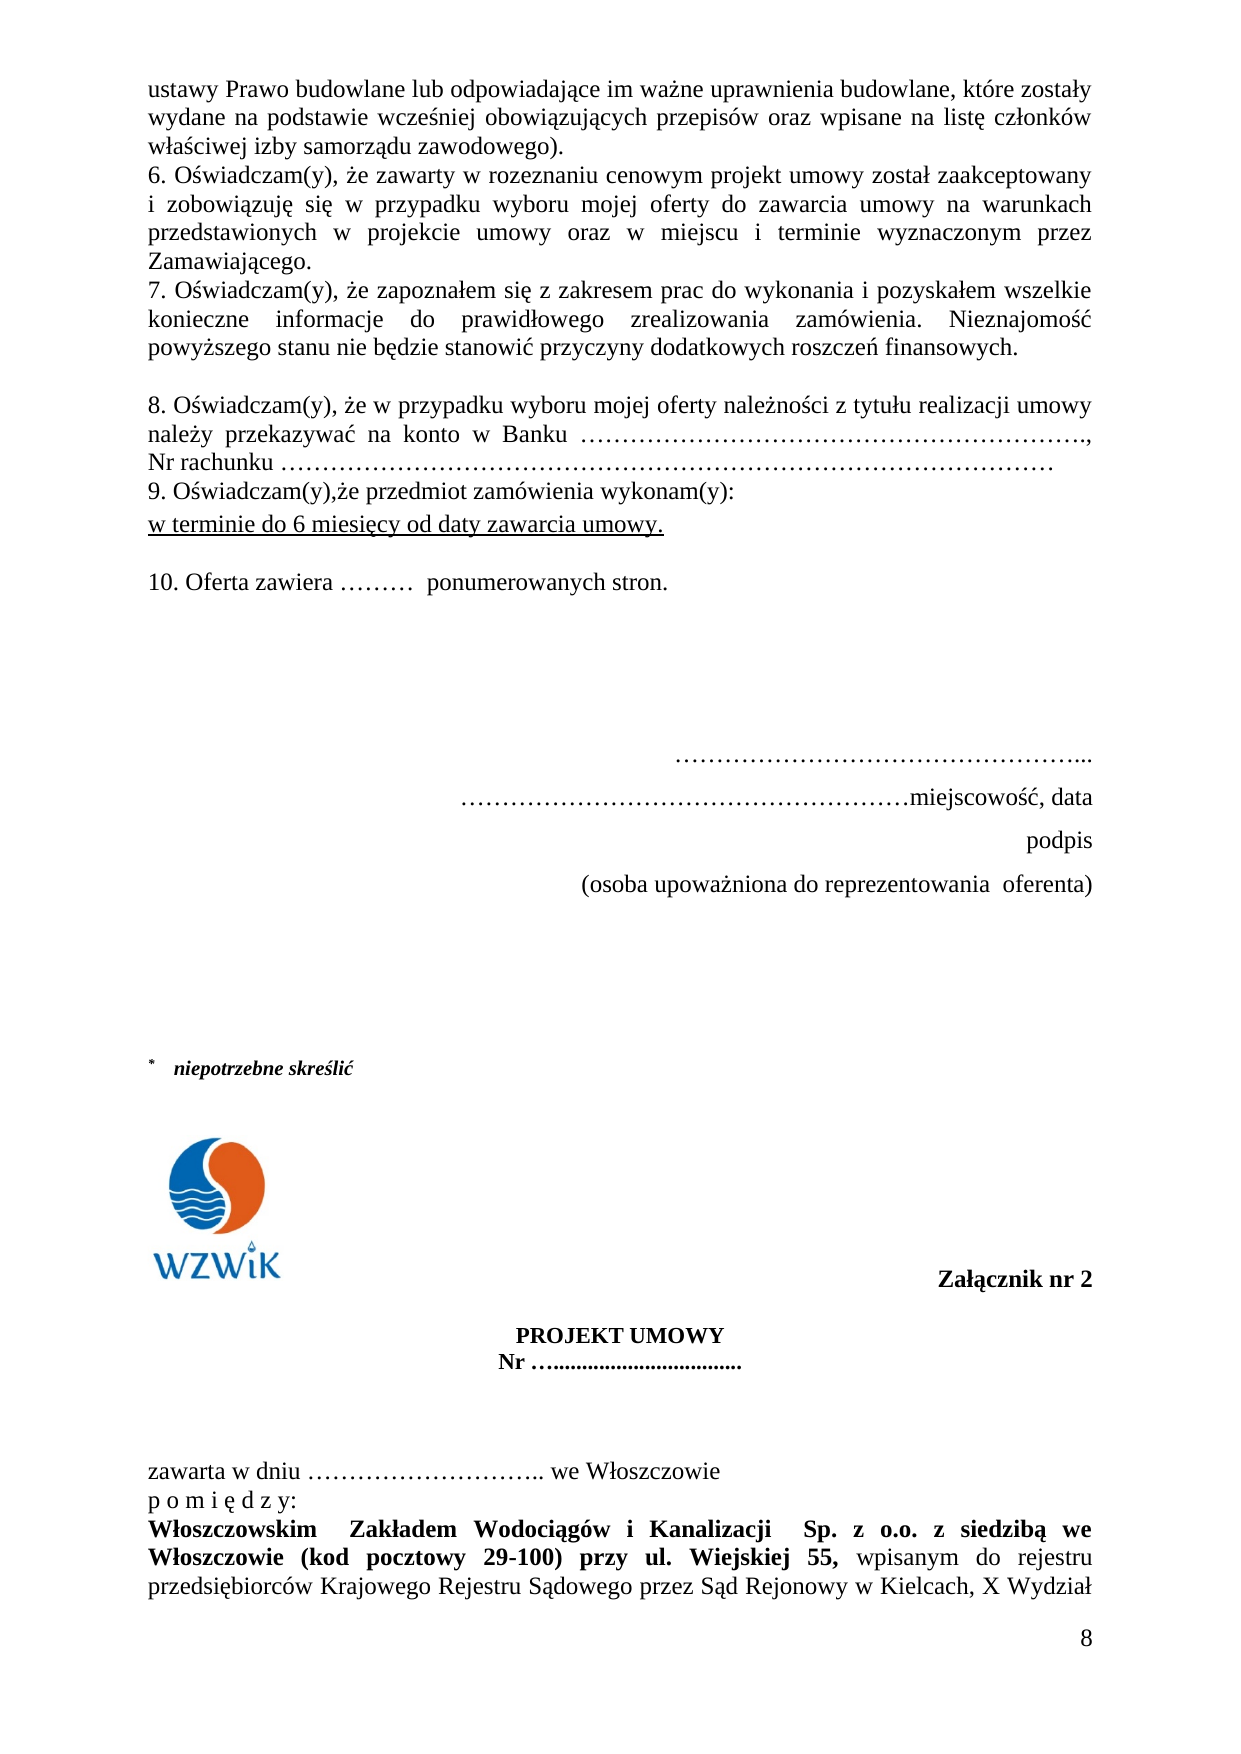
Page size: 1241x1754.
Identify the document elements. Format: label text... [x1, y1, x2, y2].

text 6. Oświadczam(y), że zawarty w rozeznaniu cenowym projekt umowy został zaakceptowany i zobowiązuję się w przypadku wyboru mojej oferty do zawarcia umowy na warunkach przedstawionych w projekcie umowy oraz w miejscu i terminie wyznaczonym przez Zamawiającego. [148, 160, 1093, 275]
text * niepotrzebne skreślić [148, 1056, 1093, 1080]
text 9. Oświadczam(y),że przedmiot zamówienia wykonam(y): [148, 476, 1093, 505]
text zawarta w dniu ……………………….. we Włoszczowie p o m i ę d z y: [148, 1456, 1093, 1514]
text Włoszczowskim Zakładem Wodociągów i Kanalizacji Sp. z o.o. z siedzibą we Włoszczowie (kod pocztowy 29‑100) przy ul. Wiejskiej 55, wpisanym do rejestru przedsiębiorców Krajowego Rejestru Sądowego przez Sąd Rejonowy w Kielcach, X Wydział [148, 1514, 1093, 1600]
text PROJEKT UMOWY [148, 1322, 1093, 1348]
text ustawy Prawo budowlane lub odpowiadające im ważne uprawnienia budowlane, które zostały wydane na podstawie wcześniej obowiązujących przepisów oraz wpisane na listę członków właściwej izby samorządu zawodowego). [148, 74, 1093, 160]
text 7. Oświadczam(y), że zapoznałem się z zakresem prac do wykonania i pozyskałem wszelkie konieczne informacje do prawidłowego zrealizowania zamówienia. Nieznajomość powyższego stanu nie będzie stanowić przyczyny dodatkowych roszczeń finansowych. [148, 275, 1093, 361]
text Nr …................................. [148, 1348, 1093, 1375]
text Załącznik nr 2 [148, 1264, 1093, 1293]
text 8. Oświadczam(y), że w przypadku wyboru mojej oferty należności z tytułu realizacji umowy należy przekazywać na konto w Banku ……………………………………………………., Nr rachunku ………………………………………………………………………………… [148, 390, 1093, 476]
text …………………………………………... ………………………………………………miejscowość, data podpis (osoba upoważniona do reprezentowania oferenta) [369, 739, 1093, 897]
text 10. Oferta zawiera ……… ponumerowanych stron. [148, 567, 1093, 596]
text w terminie do 6 miesięcy od daty zawarcia umowy. [148, 509, 1093, 538]
